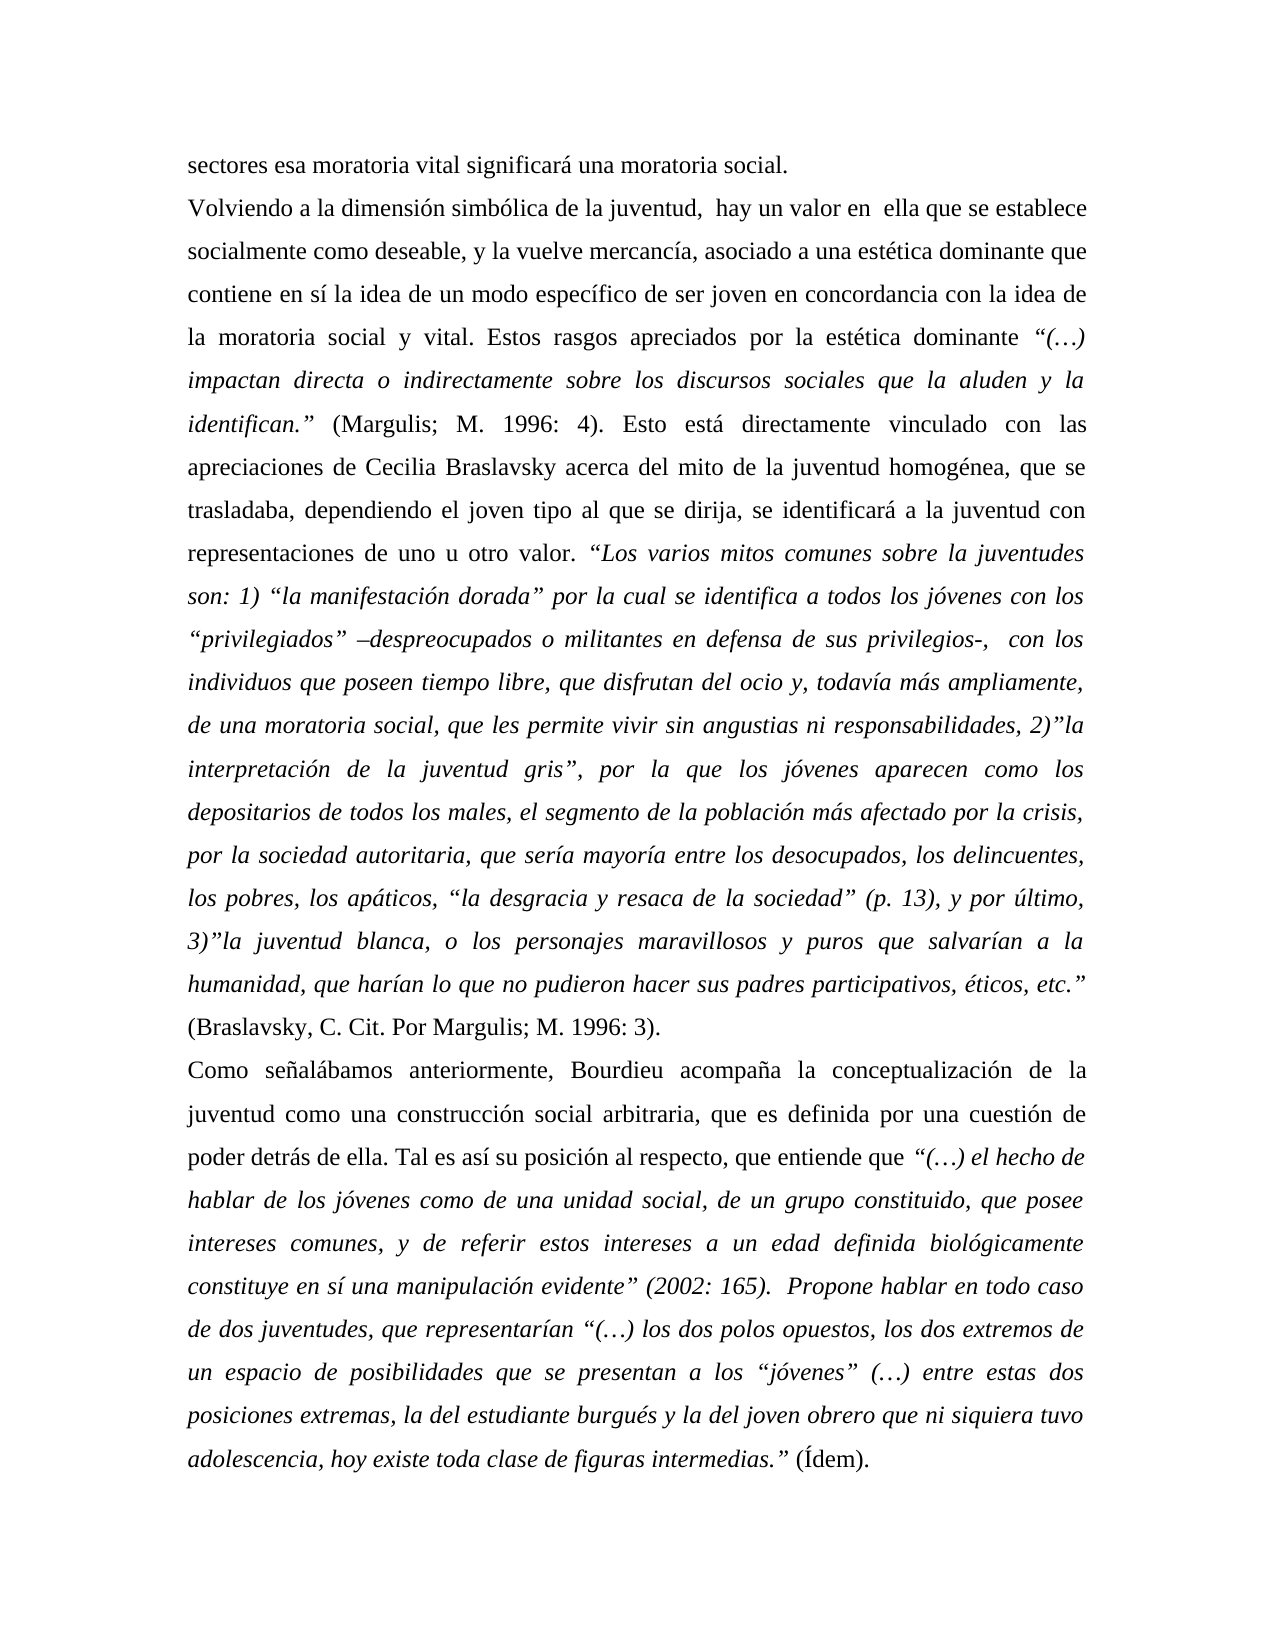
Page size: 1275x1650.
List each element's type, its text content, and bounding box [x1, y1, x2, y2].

text Como señalábamos anteriormente, Bourdieu acompaña la conceptualización de la juventud como una construcción social arbitraria, que es definida por una cuestión de poder detrás de ella. Tal es así su posición al respecto, que entiende que “(…) el hecho de hablar de los jóvenes como de una unidad social, de un grupo constituido, que posee intereses comunes, y de referir estos intereses a un edad definida biológicamente constituye en sí una manipulación evidente” (2002: 165). Propone hablar en todo caso de dos juventudes, que representarían “(…) los dos polos opuestos, los dos extremos de un espacio de posibilidades que se presentan a los “jóvenes” (…) entre estas dos posiciones extremas, la del estudiante burgués y la del joven obrero que ni siquiera tuvo adolescencia, hoy existe toda clase de figuras intermedias.” (Ídem). [187, 1056, 1087, 1472]
text Volviendo a la dimensión simbólica de la juventud, hay un valor en ella que se establece socialmente como deseable, y la vuelve mercancía, asociado a una estética dominante que contiene en sí la idea de un modo específico de ser joven en concordancia con la idea de la moratoria social y vital. Estos rasgos apreciados por la estética dominante “(…) impactan directa o indirectamente sobre los discursos sociales que la aluden y la identifican.” (Margulis; M. 1996: 4). Esto está directamente vinculado con las apreciaciones de Cecilia Braslavsky acerca del mito de la juventud homogénea, que se trasladaba, dependiendo el joven tipo al que se dirija, se identificará a la juventud con representaciones de uno u otro valor. “Los varios mitos comunes sobre la juventudes son: 1) “la manifestación dorada” por la cual se identifica a todos los jóvenes con los “privilegiados” –despreocupados o militantes en defensa de sus privilegios-, con los individuos que poseen tiempo libre, que disfrutan del ocio y, todavía más ampliamente, de una moratoria social, que les permite vivir sin angustias ni responsabilidades, 2)”la interpretación de la juventud gris”, por la que los jóvenes aparecen como los depositarios de todos los males, el segmento de la población más afectado por la crisis, por la sociedad autoritaria, que sería mayoría entre los desocupados, los delincuentes, los pobres, los apáticos, “la desgracia y resaca de la sociedad” (p. 13), y por último, 3)”la juventud blanca, o los personajes maravillosos y puros que salvarían a la humanidad, que harían lo que no pudieron hacer sus padres participativos, éticos, etc.” (Braslavsky, C. Cit. Por Margulis; M. 1996: 3). [187, 193, 1087, 1041]
text sectores esa moratoria vital significará una moratoria social. [187, 150, 1087, 179]
